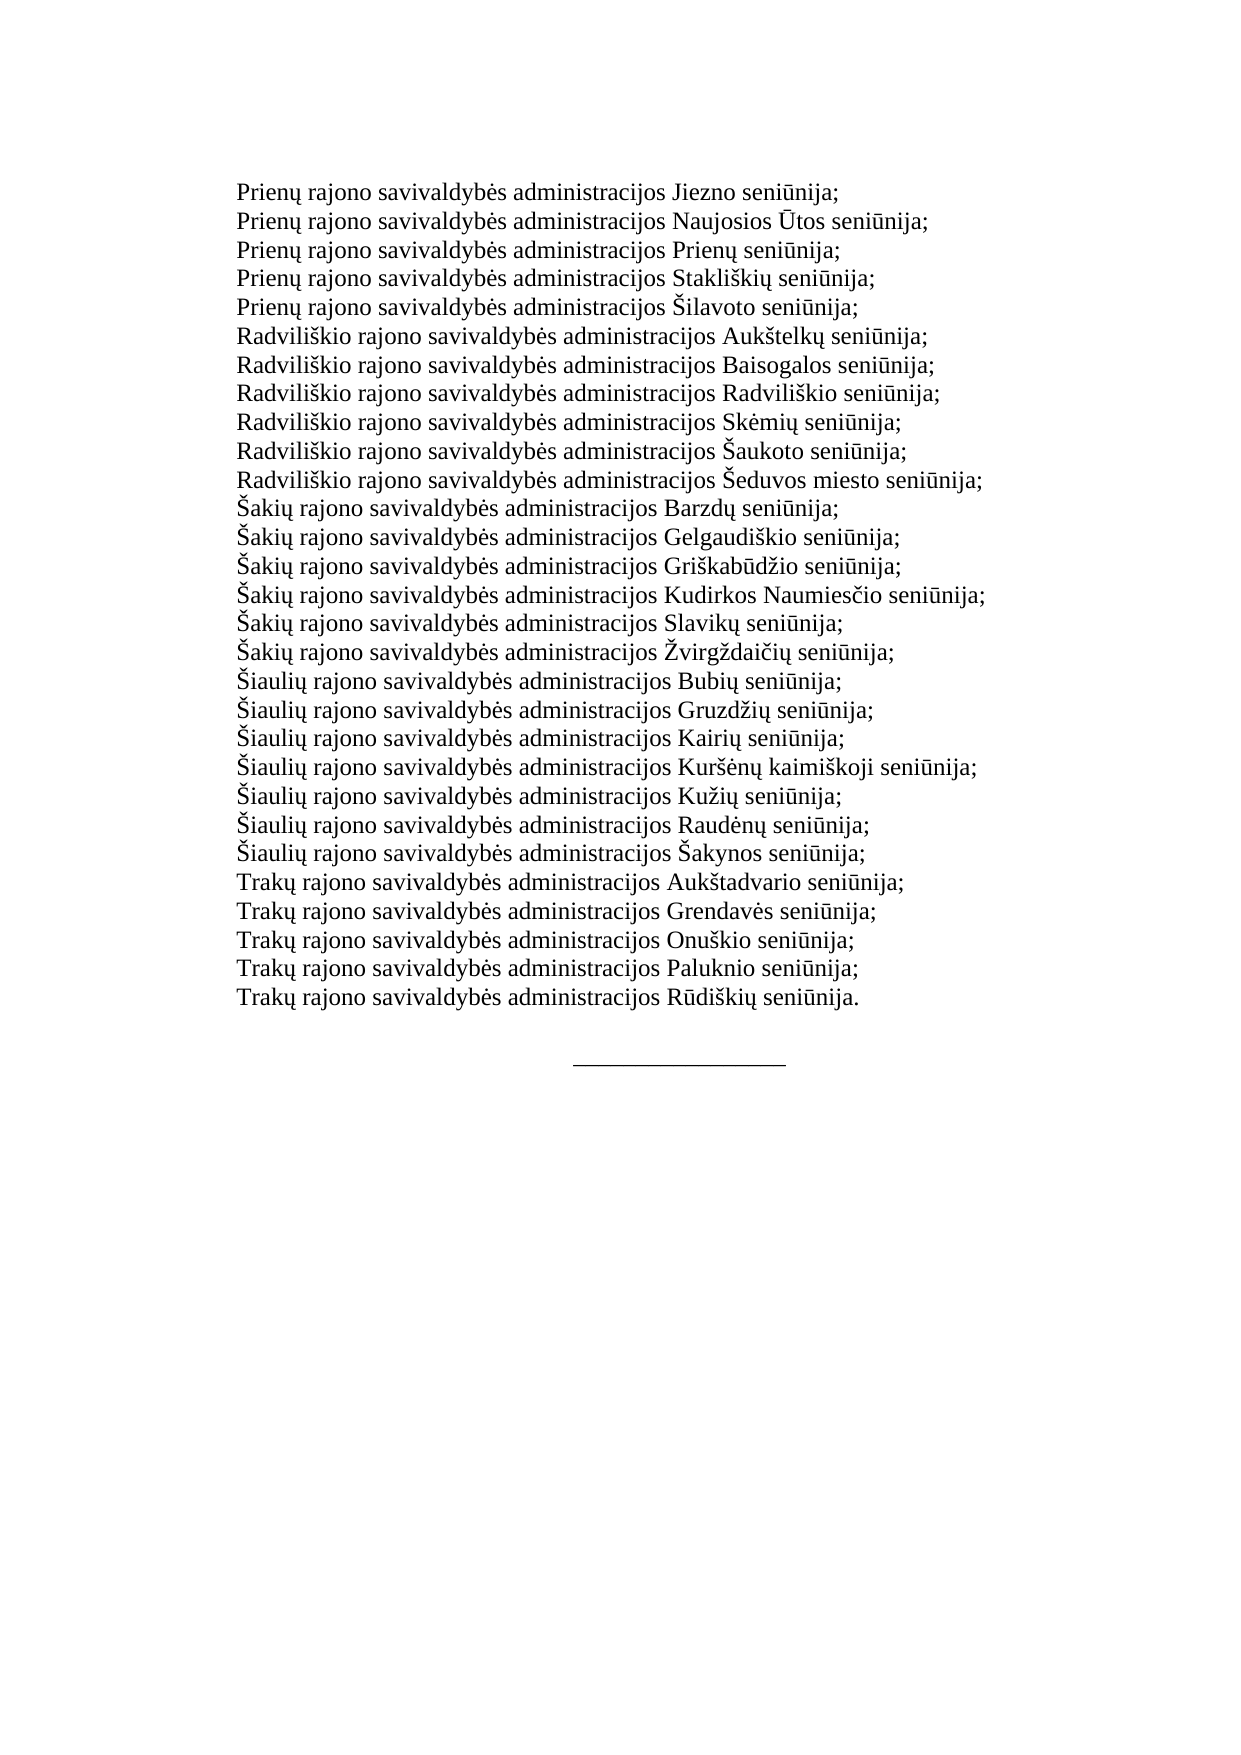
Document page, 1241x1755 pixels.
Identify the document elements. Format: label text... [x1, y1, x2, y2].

text Radviliškio rajono savivaldybės administracijos Baisogalos seniūnija; [177, 350, 1181, 378]
text Šakių rajono savivaldybės administracijos Griškabūdžio seniūnija; [177, 551, 1181, 580]
text Trakų rajono savivaldybės administracijos Onuškio seniūnija; [177, 925, 1181, 953]
text Radviliškio rajono savivaldybės administracijos Aukštelkų seniūnija; [177, 321, 1181, 350]
text Šiaulių rajono savivaldybės administracijos Raudėnų seniūnija; [177, 810, 1181, 838]
text Šakių rajono savivaldybės administracijos Barzdų seniūnija; [177, 493, 1181, 522]
text Šiaulių rajono savivaldybės administracijos Kuršėnų kaimiškoji seniūnija; [177, 752, 1181, 781]
text Radviliškio rajono savivaldybės administracijos Šaukoto seniūnija; [177, 436, 1181, 465]
text Šiaulių rajono savivaldybės administracijos Šakynos seniūnija; [177, 838, 1181, 867]
text Prienų rajono savivaldybės administracijos Jiezno seniūnija; [177, 177, 1181, 206]
text Prienų rajono savivaldybės administracijos Naujosios Ūtos seniūnija; [177, 206, 1181, 235]
text Šiaulių rajono savivaldybės administracijos Bubių seniūnija; [177, 666, 1181, 695]
text Radviliškio rajono savivaldybės administracijos Skėmių seniūnija; [177, 407, 1181, 436]
text Šiaulių rajono savivaldybės administracijos Kairių seniūnija; [177, 723, 1181, 752]
text Trakų rajono savivaldybės administracijos Grendavės seniūnija; [177, 896, 1181, 925]
text Radviliškio rajono savivaldybės administracijos Radviliškio seniūnija; [177, 378, 1181, 407]
text Trakų rajono savivaldybės administracijos Aukštadvario seniūnija; [177, 867, 1181, 896]
text Prienų rajono savivaldybės administracijos Stakliškių seniūnija; [177, 263, 1181, 292]
text _________________ [177, 1040, 1181, 1068]
text Prienų rajono savivaldybės administracijos Prienų seniūnija; [177, 235, 1181, 263]
text Prienų rajono savivaldybės administracijos Šilavoto seniūnija; [177, 292, 1181, 321]
text Šakių rajono savivaldybės administracijos Žvirgždaičių seniūnija; [177, 637, 1181, 666]
text Šiaulių rajono savivaldybės administracijos Gruzdžių seniūnija; [177, 695, 1181, 723]
text Šakių rajono savivaldybės administracijos Slavikų seniūnija; [177, 608, 1181, 637]
text Radviliškio rajono savivaldybės administracijos Šeduvos miesto seniūnija; [177, 465, 1181, 493]
text Šiaulių rajono savivaldybės administracijos Kužių seniūnija; [177, 781, 1181, 810]
text Trakų rajono savivaldybės administracijos Paluknio seniūnija; [177, 953, 1181, 982]
text Šakių rajono savivaldybės administracijos Kudirkos Naumiesčio seniūnija; [177, 580, 1181, 608]
text Trakų rajono savivaldybės administracijos Rūdiškių seniūnija. [177, 982, 1181, 1011]
text Šakių rajono savivaldybės administracijos Gelgaudiškio seniūnija; [177, 522, 1181, 551]
